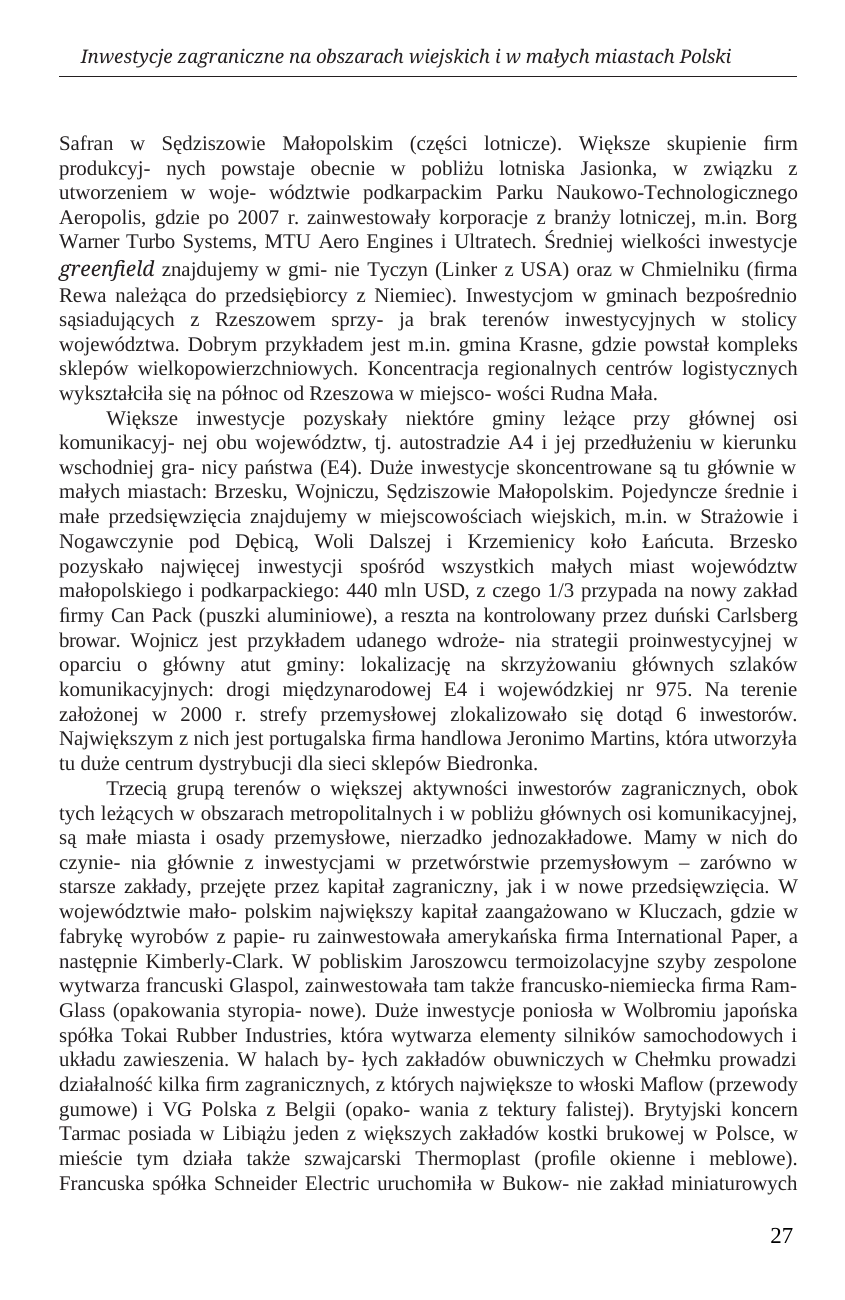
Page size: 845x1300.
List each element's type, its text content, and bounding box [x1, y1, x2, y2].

text Trzecią grupą terenów o większej aktywności inwestorów zagranicznych, obok tych leżących w obszarach metropolitalnych i w pobliżu głównych osi komunikacyjnej, są małe miasta i osady przemysłowe, nierzadko jednozakładowe. Mamy w nich do czynie- nia głównie z inwestycjami w przetwórstwie przemysłowym – zarówno w starsze zakłady, przejęte przez kapitał zagraniczny, jak i w nowe przedsięwzięcia. W województwie mało- polskim największy kapitał zaangażowano w Kluczach, gdzie w fabrykę wyrobów z papie- ru zainwestowała amerykańska ﬁrma International Paper, a następnie Kimberly-Clark. W pobliskim Jaroszowcu termoizolacyjne szyby zespolone wytwarza francuski Glaspol, zainwestowała tam także francusko-niemiecka ﬁrma Ram-Glass (opakowania styropia- nowe). Duże inwestycje poniosła w Wolbromiu japońska spółka Tokai Rubber Industries, która wytwarza elementy silników samochodowych i układu zawieszenia. W halach by- łych zakładów obuwniczych w Chełmku prowadzi działalność kilka ﬁrm zagranicznych, z których największe to włoski Maﬂow (przewody gumowe) i VG Polska z Belgii (opako- wania z tektury falistej). Brytyjski koncern Tarmac posiada w Libiążu jeden z większych zakładów kostki brukowej w Polsce, w mieście tym działa także szwajcarski Thermoplast (proﬁle okienne i meblowe). Francuska spółka Schneider Electric uruchomiła w Bukow- nie zakład miniaturowych [59, 776, 798, 1195]
text Safran w Sędziszowie Małopolskim (części lotnicze). Większe skupienie ﬁrm produkcyj- nych powstaje obecnie w pobliżu lotniska Jasionka, w związku z utworzeniem w woje- wództwie podkarpackim Parku Naukowo-Technologicznego Aeropolis, gdzie po 2007 r. zainwestowały korporacje z branży lotniczej, m.in. Borg Warner Turbo Systems, MTU Aero Engines i Ultratech. Średniej wielkości inwestycje greenﬁeld znajdujemy w gmi- nie Tyczyn (Linker z USA) oraz w Chmielniku (ﬁrma Rewa należąca do przedsiębiorcy z Niemiec). Inwestycjom w gminach bezpośrednio sąsiadujących z Rzeszowem sprzy- ja brak terenów inwestycyjnych w stolicy województwa. Dobrym przykładem jest m.in. gmina Krasne, gdzie powstał kompleks sklepów wielkopowierzchniowych. Koncentracja regionalnych centrów logistycznych wykształciła się na północ od Rzeszowa w miejsco- wości Rudna Mała. [59, 131, 798, 405]
text Większe inwestycje pozyskały niektóre gminy leżące przy głównej osi komunikacyj- nej obu województw, tj. autostradzie A4 i jej przedłużeniu w kierunku wschodniej gra- nicy państwa (E4). Duże inwestycje skoncentrowane są tu głównie w małych miastach: Brzesku, Wojniczu, Sędziszowie Małopolskim. Pojedyncze średnie i małe przedsięwzięcia znajdujemy w miejscowościach wiejskich, m.in. w Strażowie i Nogawczynie pod Dębicą, Woli Dalszej i Krzemienicy koło Łańcuta. Brzesko pozyskało najwięcej inwestycji spośród wszystkich małych miast województw małopolskiego i podkarpackiego: 440 mln USD, z czego 1/3 przypada na nowy zakład ﬁrmy Can Pack (puszki aluminiowe), a reszta na kontrolowany przez duński Carlsberg browar. Wojnicz jest przykładem udanego wdroże- nia strategii proinwestycyjnej w oparciu o główny atut gminy: lokalizację na skrzyżowaniu głównych szlaków komunikacyjnych: drogi międzynarodowej E4 i wojewódzkiej nr 975. Na terenie założonej w 2000 r. strefy przemysłowej zlokalizowało się dotąd 6 inwestorów. Największym z nich jest portugalska ﬁrma handlowa Jeronimo Martins, która utworzyła tu duże centrum dystrybucji dla sieci sklepów Biedronka. [59, 405, 798, 775]
